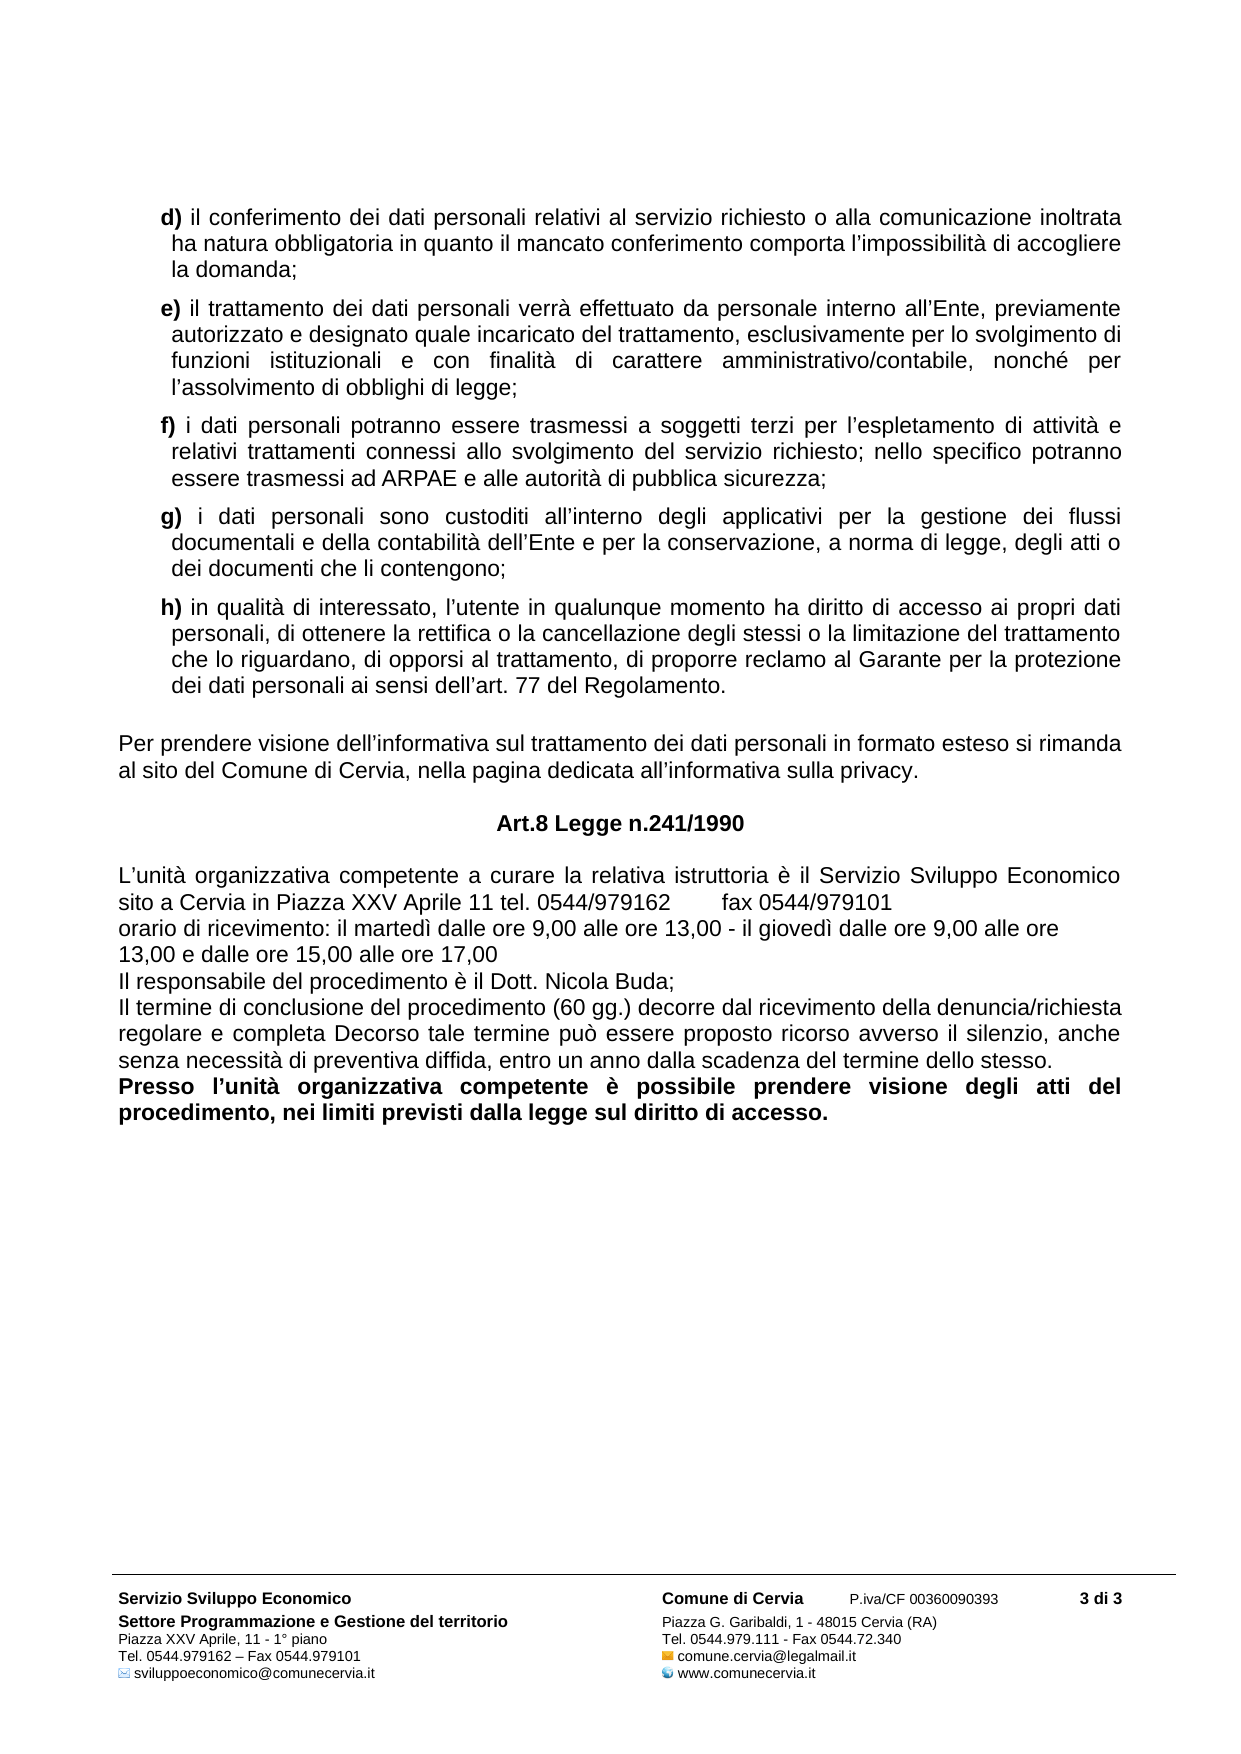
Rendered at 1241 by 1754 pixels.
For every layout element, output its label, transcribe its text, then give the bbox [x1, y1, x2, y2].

text Presso l’unità organizzativa competente è possibile prendere visione degli atti del procedimento, nei limiti previsti dalla legge sul diritto di accesso. [118, 1073, 1122, 1126]
text Art.8 Legge n.241/1990 [118, 809, 1122, 836]
text f) i dati personali potranno essere trasmessi a soggetti terzi per l’espletamento di attività e relativi trattamenti connessi allo svolgimento del servizio richiesto; nello specifico potranno essere trasmessi ad ARPAE e alle autorità di pubblica sicurezza; [160, 412, 1122, 491]
picture [118, 1666, 130, 1679]
picture [662, 1666, 674, 1679]
text Il termine di conclusione del procedimento (60 gg.) decorre dal ricevimento della denuncia/richiesta regolare e completa Decorso tale termine può essere proposto ricorso avverso il silenzio, anche senza necessità di preventiva diffida, entro un anno dalla scadenza del termine dello stesso. [118, 994, 1122, 1073]
text g) i dati personali sono custoditi all’interno degli applicativi per la gestione dei flussi documentali e della contabilità dell’Ente e per la conservazione, a norma di legge, degli atti o dei documenti che li contengono; [160, 503, 1122, 582]
text Il responsabile del procedimento è il Dott. Nicola Buda; [118, 968, 1122, 994]
text h) in qualità di interessato, l’utente in qualunque momento ha diritto di accesso ai propri dati personali, di ottenere la rettifica o la cancellazione degli stessi o la limitazione del trattamento che lo riguardano, di opporsi al trattamento, di proporre reclamo al Garante per la protezione dei dati personali ai sensi dell’art. 77 del Regolamento. [160, 593, 1122, 699]
text Per prendere visione dell’informativa sul trattamento dei dati personali in formato esteso si rimanda al sito del Comune di Cervia, nella pagina dedicata all’informativa sulla privacy. [118, 730, 1122, 783]
text orario di ricevimento: il martedì dalle ore 9,00 alle ore 13,00 - il giovedì dalle ore 9,00 alle ore 13,00 e dalle ore 15,00 alle ore 17,00 [118, 915, 1122, 968]
text L’unità organizzativa competente a curare la relativa istruttoria è il Servizio Sviluppo Economico sito a Cervia in Piazza XXV Aprile 11 tel. 0544/979162 fax 0544/979101 [118, 862, 1122, 915]
text d) il conferimento dei dati personali relativi al servizio richiesto o alla comunicazione inoltrata ha natura obbligatoria in quanto il mancato conferimento comporta l’impossibilità di accogliere la domanda; [160, 204, 1122, 283]
text e) il trattamento dei dati personali verrà effettuato da personale interno all’Ente, previamente autorizzato e designato quale incaricato del trattamento, esclusivamente per lo svolgimento di funzioni istituzionali e con finalità di carattere amministrativo/contabile, nonché per l’assolvimento di obblighi di legge; [160, 294, 1122, 400]
picture [662, 1650, 674, 1662]
